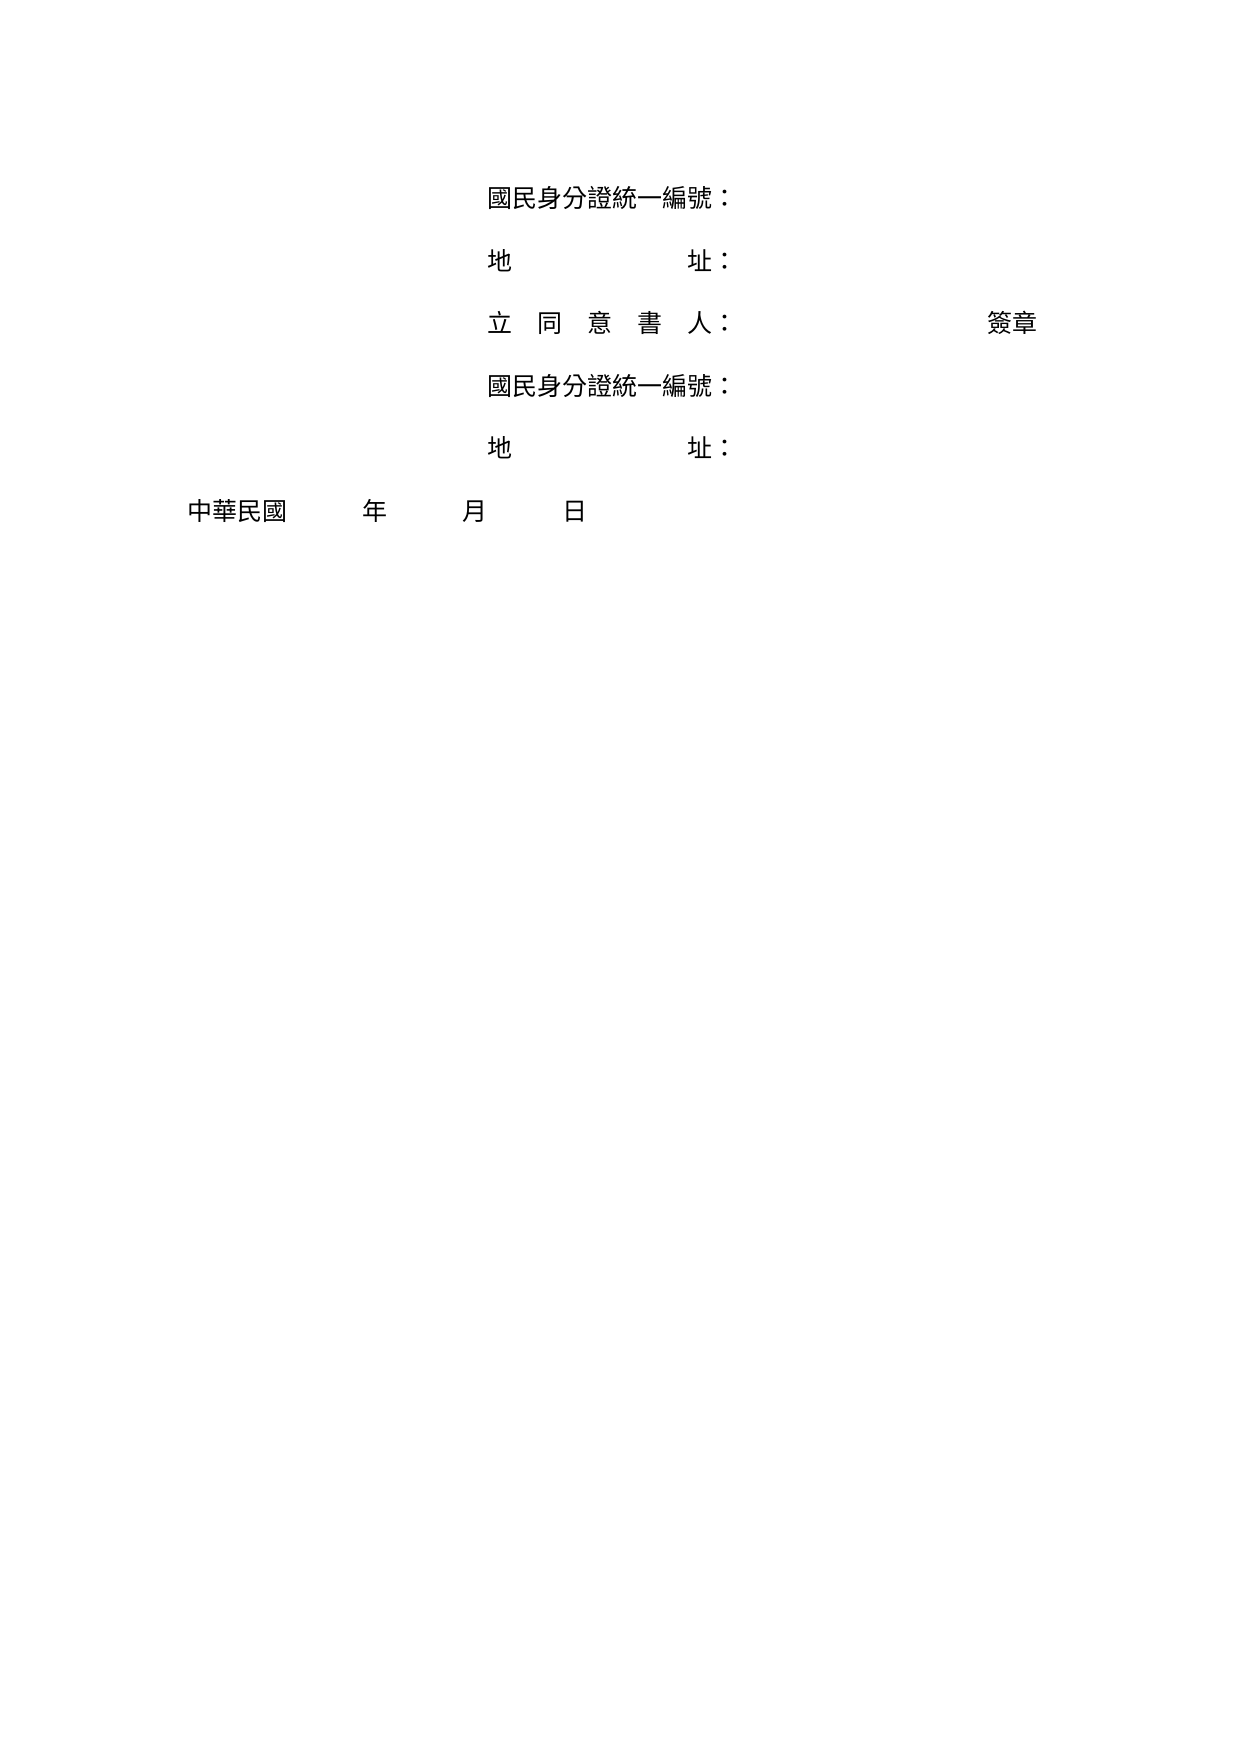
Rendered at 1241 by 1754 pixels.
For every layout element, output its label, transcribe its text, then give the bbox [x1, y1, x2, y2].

text 國民身分證統一編號： [487, 343, 1162, 405]
text 地 址： [487, 218, 1162, 280]
text 國民身分證統一編號： [487, 155, 1162, 218]
text 立 同 意 書 人： 簽章 [487, 280, 1162, 343]
text 中華民國 年 月 日 [187, 468, 1162, 530]
text 地 址： [487, 405, 1162, 468]
